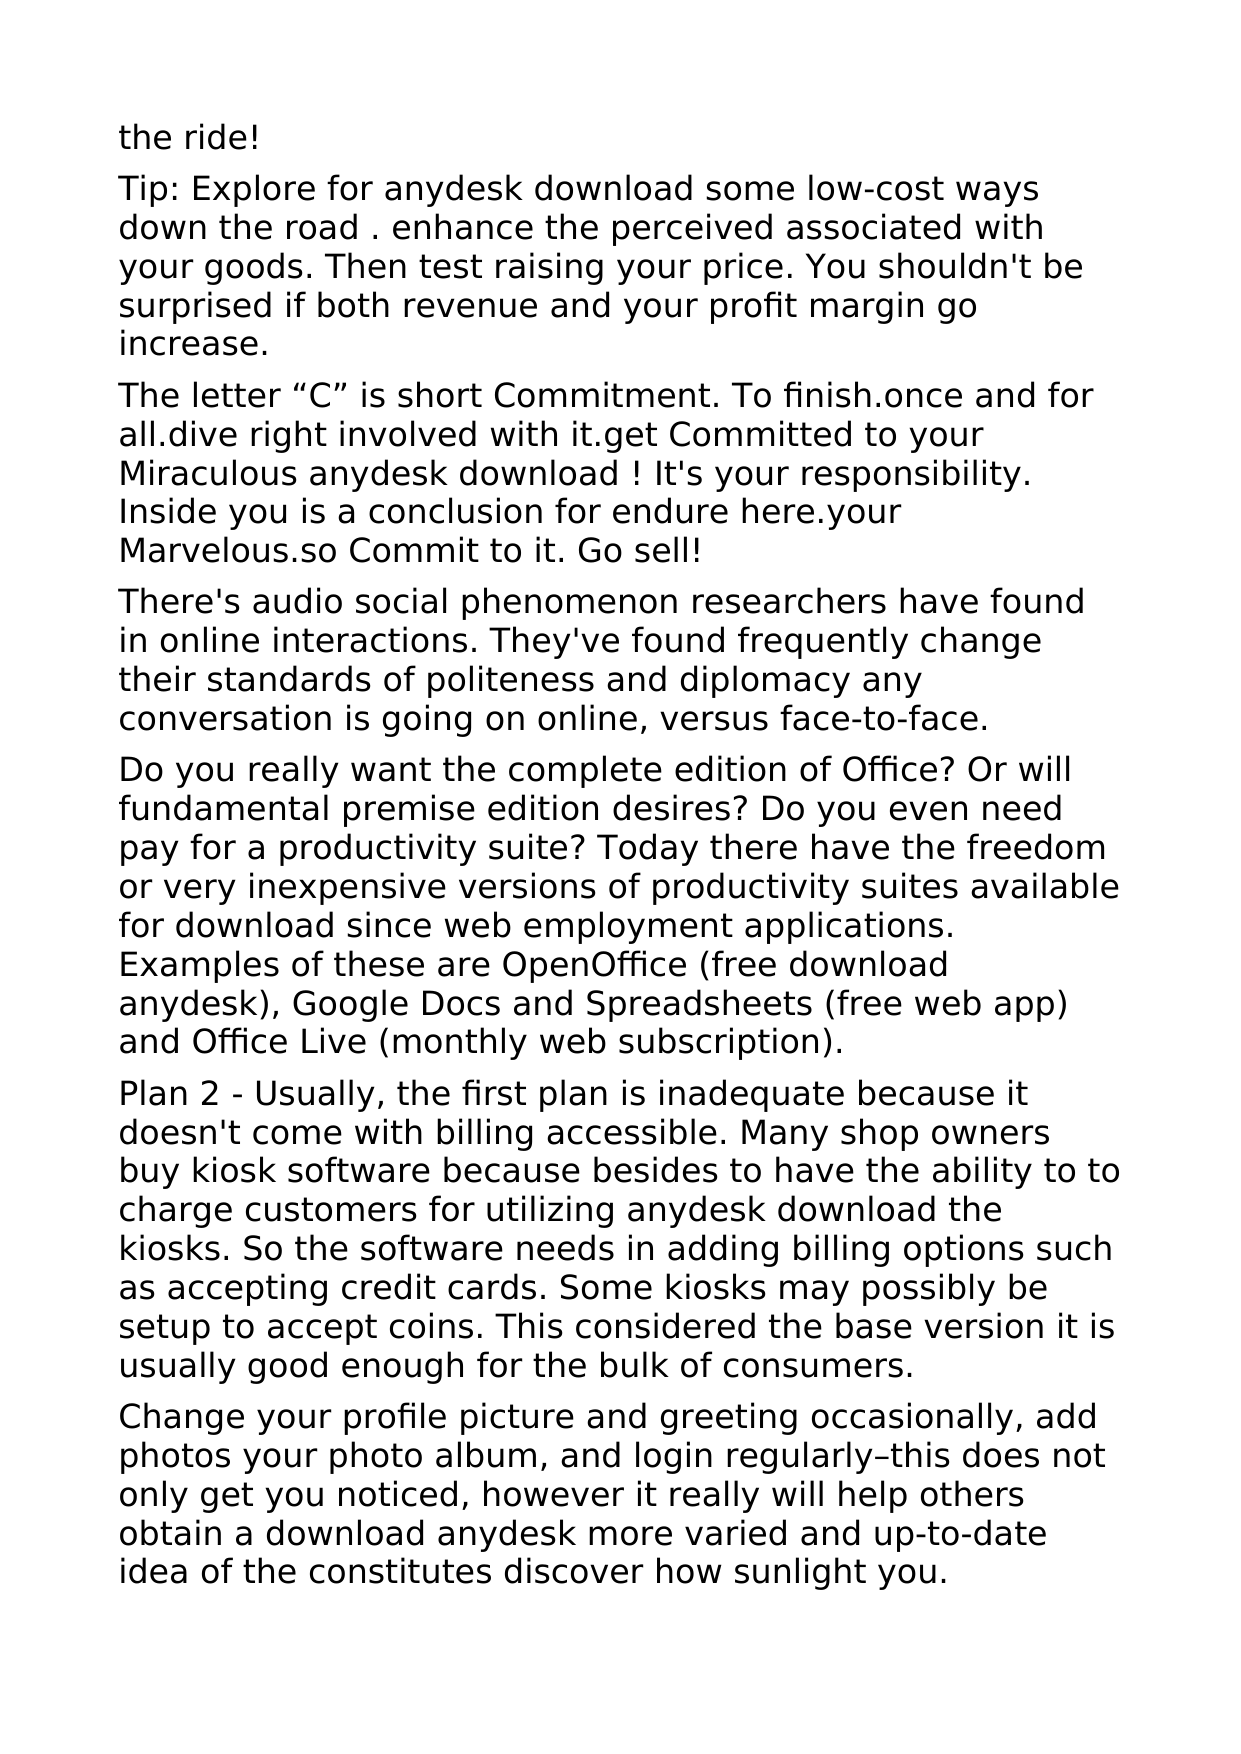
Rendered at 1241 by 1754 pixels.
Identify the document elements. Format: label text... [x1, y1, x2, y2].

text the ride! [118, 118, 1122, 157]
text Plan 2 - Usually, the first plan is inadequate because it doesn't come with billing accessible. Many shop owners buy kiosk software because besides to have the ability to to charge customers for utilizing anydesk download the kiosks. So the software needs in adding billing options such as accepting credit cards. Some kiosks may possibly be setup to accept coins. This considered the base version it is usually good enough for the bulk of consumers. [118, 1074, 1122, 1385]
text Change your profile picture and greeting occasionally, add photos your photo album, and login regularly–this does not only get you noticed, however it really will help others obtain a download anydesk more varied and up-to-date idea of the constitutes discover how sunlight you. [118, 1398, 1122, 1592]
text Do you really want the complete edition of Office? Or will fundamental premise edition desires? Do you even need pay for a productivity suite? Today there have the freedom or very inexpensive versions of productivity suites available for download since web employment applications. Examples of these are OpenOffice (free download anydesk), Google Docs and Spreadsheets (free web app) and Office Live (monthly web subscription). [118, 751, 1122, 1062]
text There's audio social phenomenon researchers have found in online interactions. They've found frequently change their standards of politeness and diplomacy any conversation is going on online, versus face-to-face. [118, 583, 1122, 738]
text Tip: Explore for anydesk download some low-cost ways down the road . enhance the perceived associated with your goods. Then test raising your price. You shouldn't be surprised if both revenue and your profit margin go increase. [118, 169, 1122, 364]
text The letter “C” is short Commitment. To finish.once and for all.dive right involved with it.get Committed to your Miraculous anydesk download ! It's your responsibility. Inside you is a conclusion for endure here.your Marvelous.so Commit to it. Go sell! [118, 376, 1122, 571]
